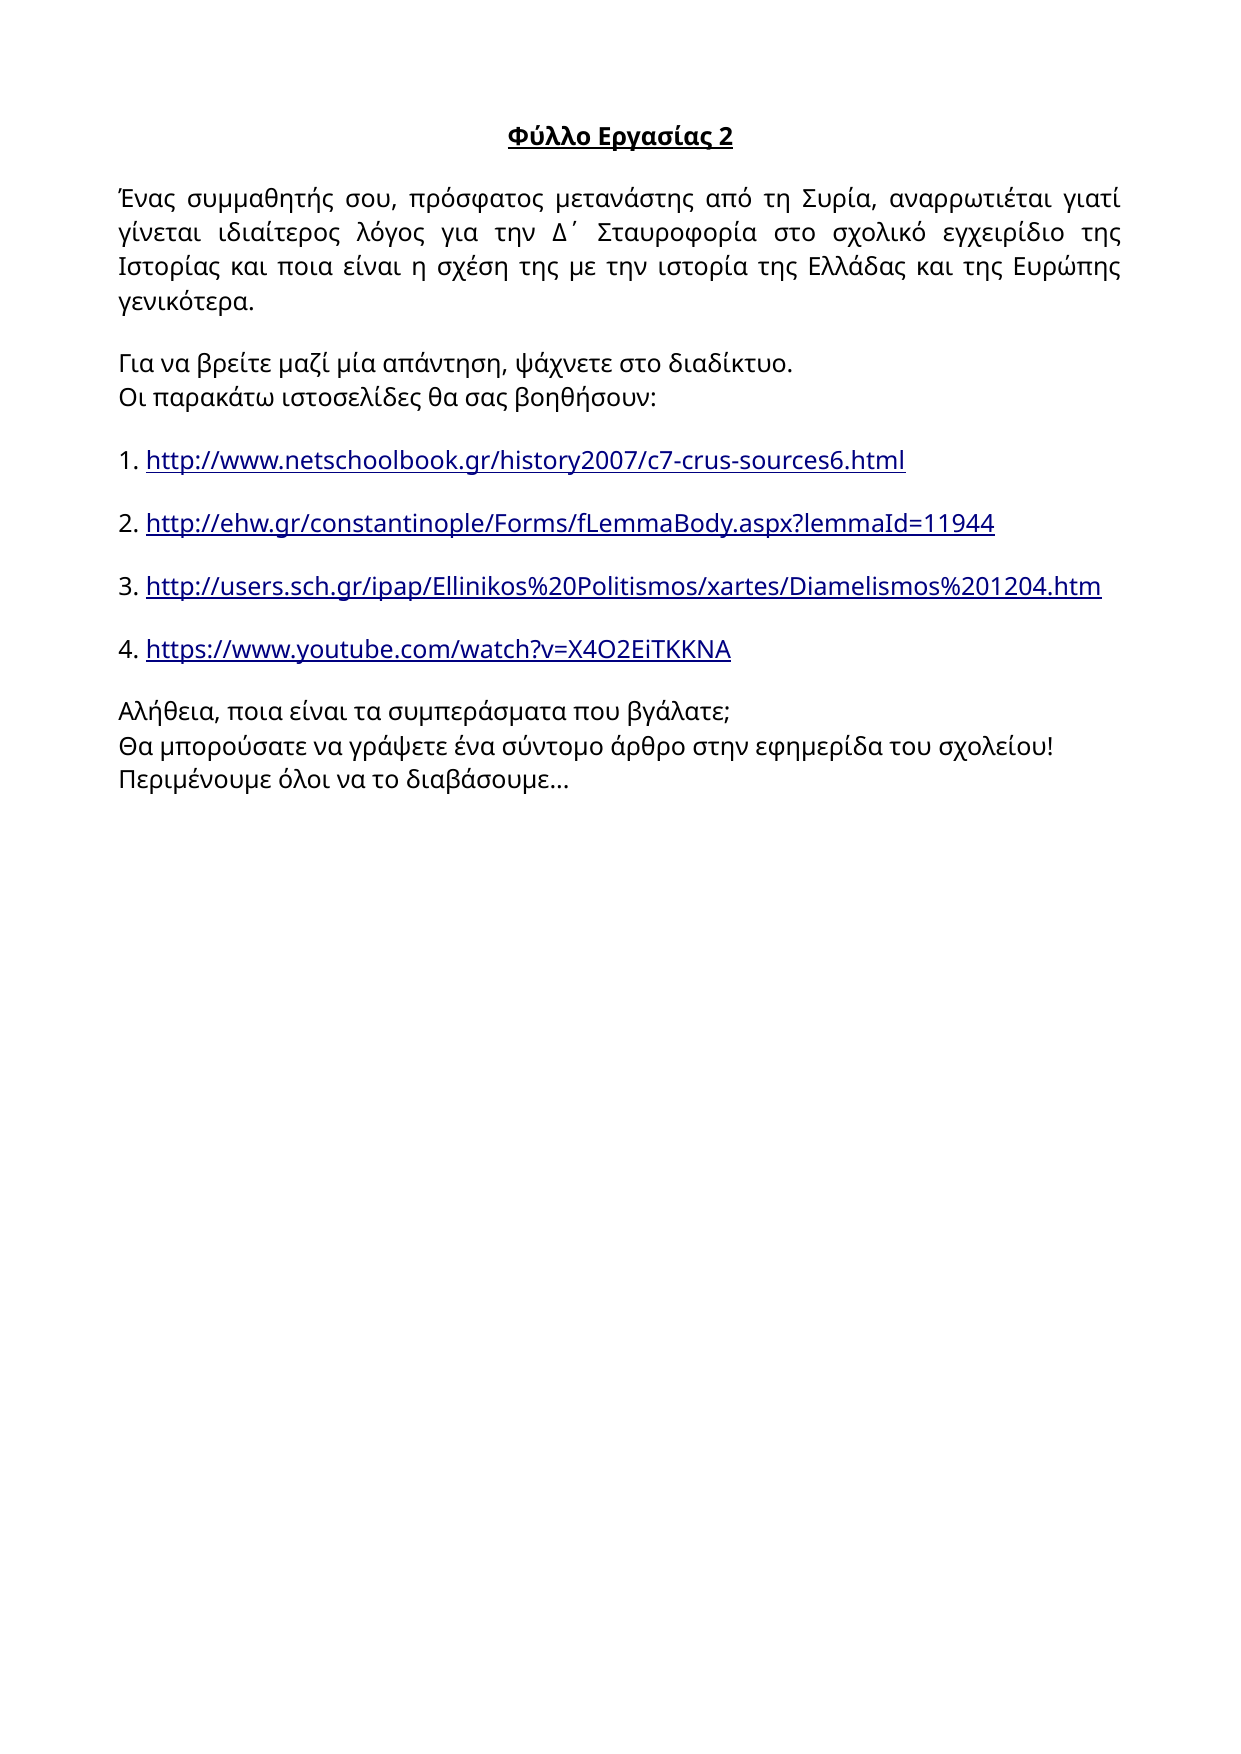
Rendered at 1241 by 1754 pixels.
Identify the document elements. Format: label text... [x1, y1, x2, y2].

text 1. http://www.netschoolbook.gr/history2007/c7-crus-sources6.html [118, 443, 1122, 477]
text 2. http://ehw.gr/constantinople/Forms/fLemmaBody.aspx?lemmaId=11944 [118, 506, 1122, 540]
text Ένας συμμαθητής σου, πρόσφατος μετανάστης από τη Συρία, αναρρωτιέται γιατί γίνεται ιδιαίτερος λόγος για την Δ΄ Σταυροφορία στο σχολικό εγχειρίδιο της Ιστορίας και ποια είναι η σχέση της με την ιστορία της Ελλάδας και της Ευρώπης γενικότερα. [118, 181, 1122, 317]
text Οι παρακάτω ιστοσελίδες θα σας βοηθήσουν: [118, 380, 1122, 414]
text Θα μπορούσατε να γράψετε ένα σύντομο άρθρο στην εφημερίδα του σχολείου! [118, 728, 1122, 762]
text 3. http://users.sch.gr/ipap/Ellinikos%20Politismos/xartes/Diamelismos%201204.htm [118, 568, 1122, 602]
text Για να βρείτε μαζί μία απάντηση, ψάχνετε στο διαδίκτυο. [118, 346, 1122, 380]
text 4. https://www.youtube.com/watch?v=X4O2EiTKKNA [118, 631, 1122, 665]
text Περιμένουμε όλοι να το διαβάσουμε... [118, 762, 1122, 796]
text Αλήθεια, ποια είναι τα συμπεράσματα που βγάλατε; [118, 694, 1122, 728]
text Φύλλο Εργασίας 2 [118, 118, 1122, 152]
